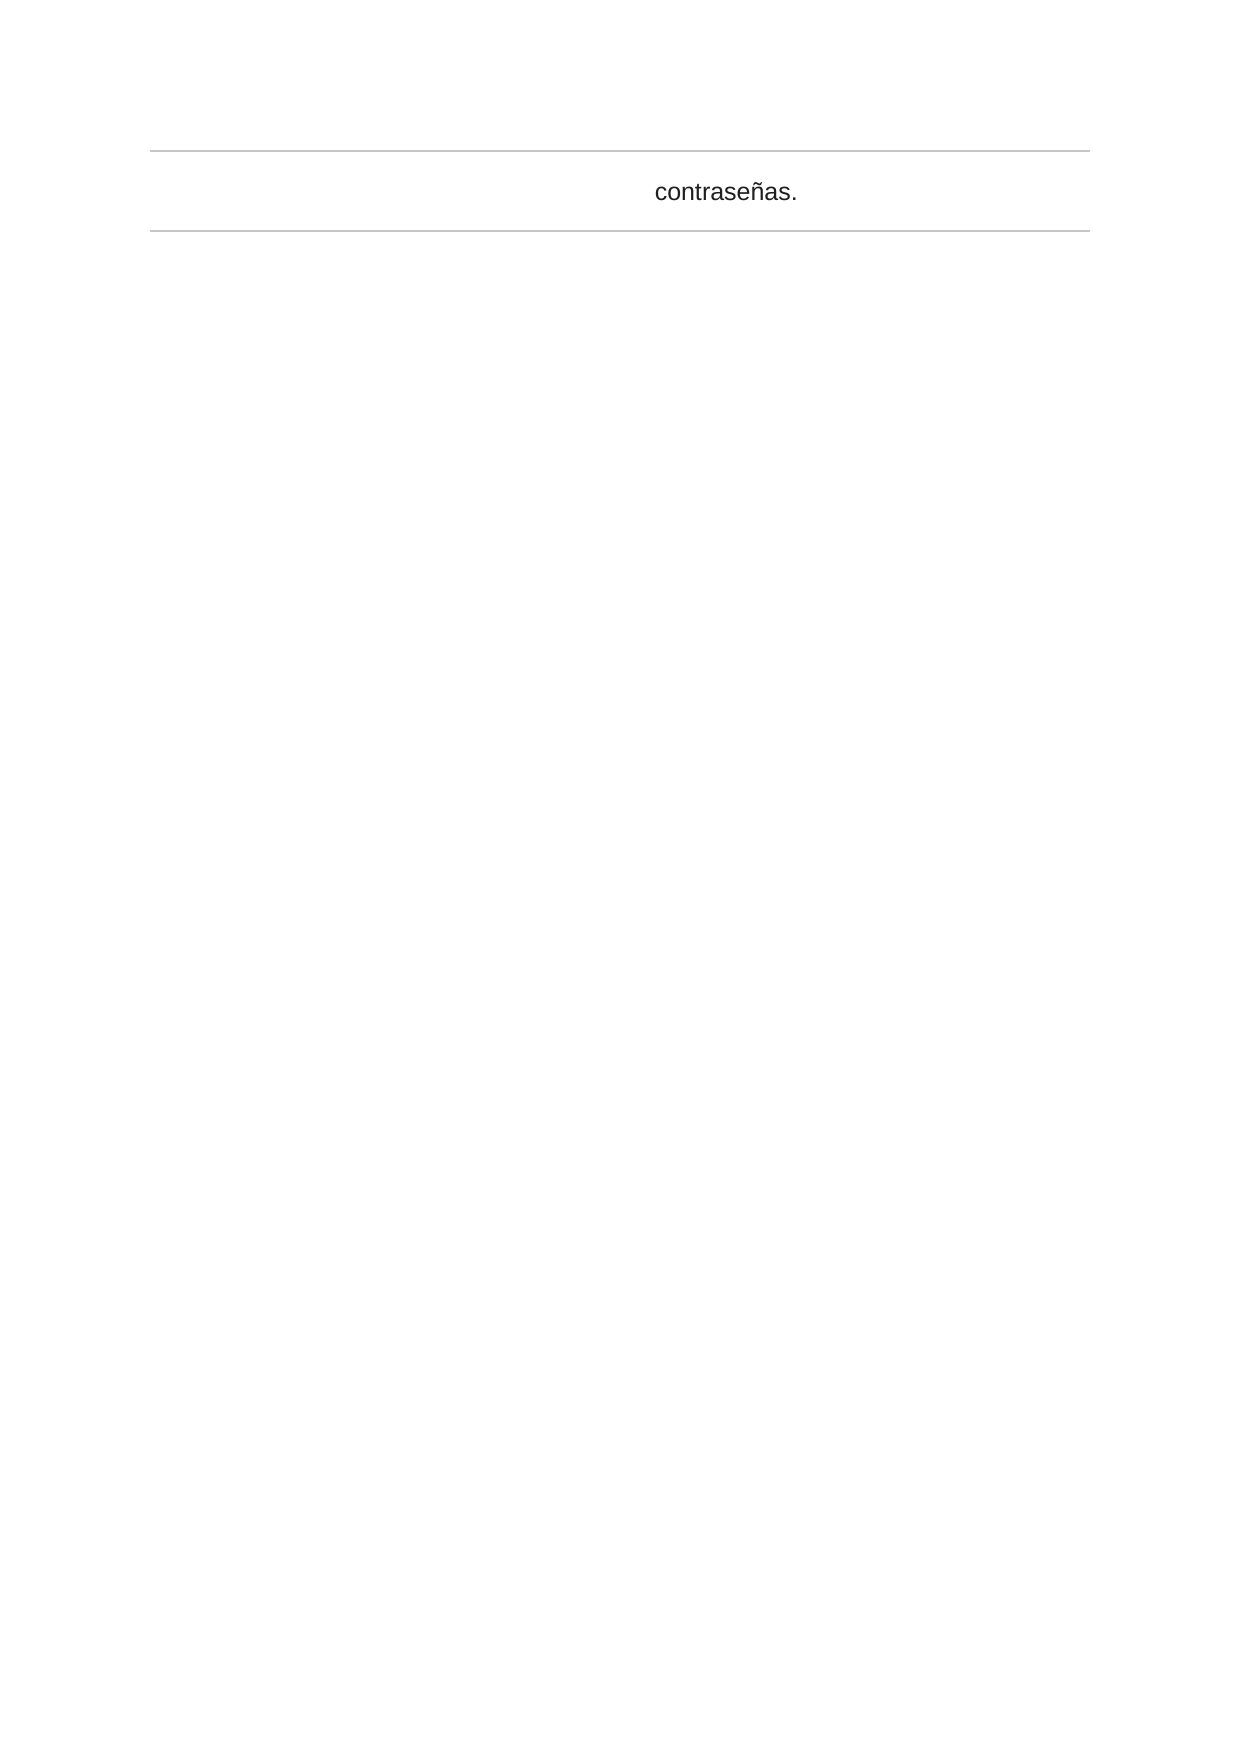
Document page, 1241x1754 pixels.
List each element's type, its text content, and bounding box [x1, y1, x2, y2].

table_cell contraseñas. [655, 152, 1090, 230]
table_cell [402, 152, 654, 230]
table_cell [150, 152, 402, 230]
